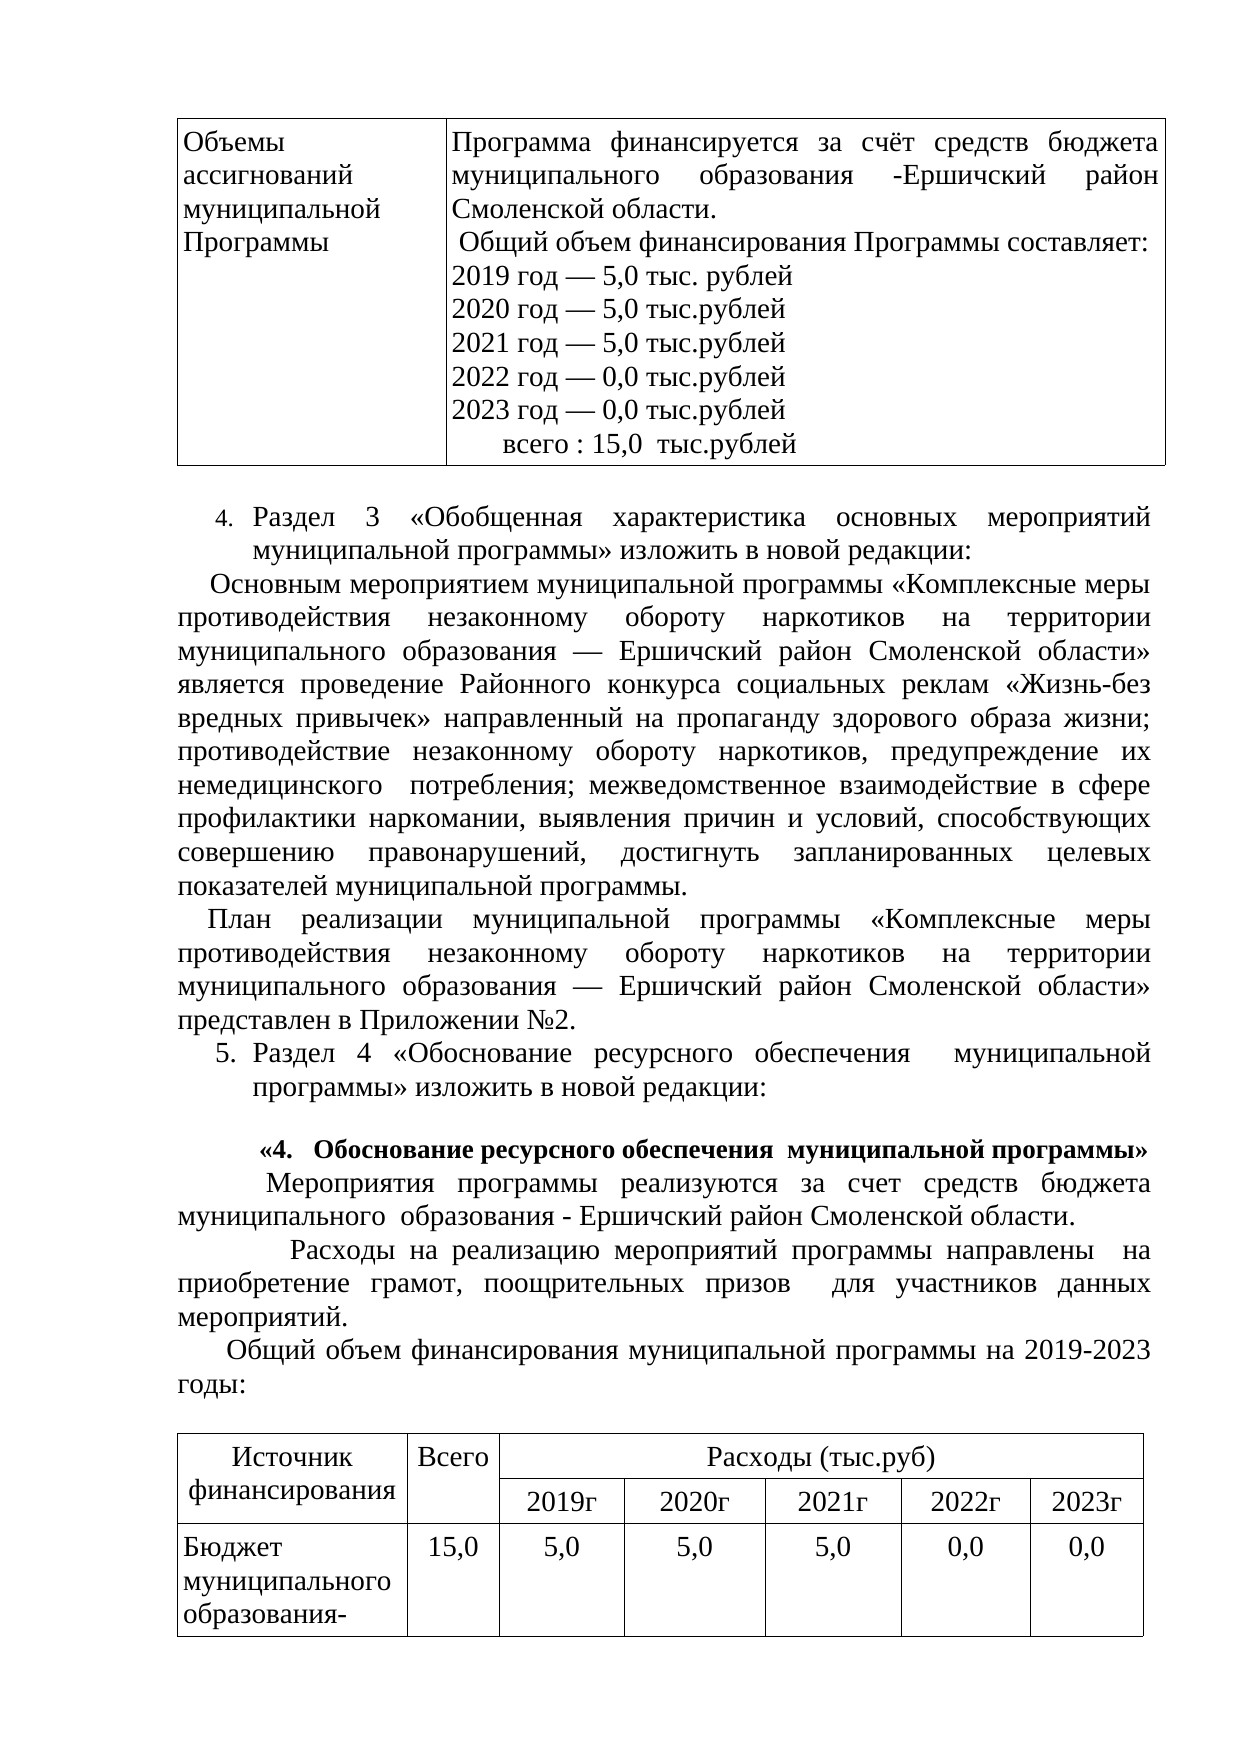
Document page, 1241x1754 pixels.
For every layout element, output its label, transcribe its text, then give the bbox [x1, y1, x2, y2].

list «4. Обоснование ресурсного обеспечения муниципальной программы» [215, 1134, 1152, 1165]
table_header Источник финансирования [178, 1434, 407, 1523]
table_header Объемы ассигнований муниципальной Программы [178, 119, 446, 465]
text Мероприятия программы реализуются за счет средств бюджета муниципального образования - Ершичский район Смоленской области. [177, 1165, 1152, 1232]
table_header Всего [408, 1434, 499, 1523]
table_header Расходы (тыс.руб) [500, 1434, 1143, 1478]
table_cell 2019г [500, 1479, 624, 1523]
text План реализации муниципальной программы «Комплексные меры противодействия незаконному обороту наркотиков на территории муниципального образования — Ершичский район Смоленской области» представлен в Приложении №2. [177, 901, 1152, 1035]
table_cell 2022г [902, 1479, 1030, 1523]
table_cell 5,0 [766, 1524, 901, 1636]
table_cell 5,0 [500, 1524, 624, 1636]
text Основным мероприятием муниципальной программы «Комплексные меры противодействия незаконному обороту наркотиков на территории муниципального образования — Ершичский район Смоленской области» является проведение Районного конкурса социальных реклам «Жизнь-без вредных привычек» направленный на пропаганду здорового образа жизни; противодействие незаконному обороту наркотиков, предупреждение их немедицинского потребления; межведомственное взаимодействие в сфере профилактики наркомании, выявления причин и условий, способствующих совершению правонарушений, достигнуть запланированных целевых показателей муниципальной программы. [177, 566, 1152, 901]
table_cell 0,0 [1031, 1524, 1143, 1636]
table_cell 2020г [625, 1479, 765, 1523]
table_cell 0,0 [902, 1524, 1030, 1636]
table_cell 5,0 [625, 1524, 765, 1636]
table_cell 2021г [766, 1479, 901, 1523]
text Общий объем финансирования муниципальной программы на 2019-2023 годы: [177, 1332, 1152, 1399]
table_cell 15,0 [408, 1524, 499, 1636]
table_cell Бюджет муниципального образования- [178, 1524, 407, 1636]
table_cell 2023г [1031, 1479, 1143, 1523]
table_header Программа финансируется за счёт средств бюджета муниципального образования -Ершичский район Смоленской области. Общий объем финансирования Программы составляет: 2019 год — 5,0 тыс. рублей 2020 год — 5,0 тыс.рублей 2021 год — 5,0 тыс.рублей 2022 год — 0,0 тыс.рублей 2023 год — 0,0 тыс.рублей всего : 15,0 тыс.рублей [447, 119, 1165, 465]
list Раздел 4 «Обоснование ресурсного обеспечения муниципальной программы» изложить в новой редакции: [215, 1035, 1152, 1102]
list Раздел 3 «Обобщенная характеристика основных мероприятий муниципальной программы» изложить в новой редакции: [215, 499, 1152, 566]
text Расходы на реализацию мероприятий программы направлены на приобретение грамот, поощрительных призов для участников данных мероприятий. [177, 1232, 1152, 1332]
